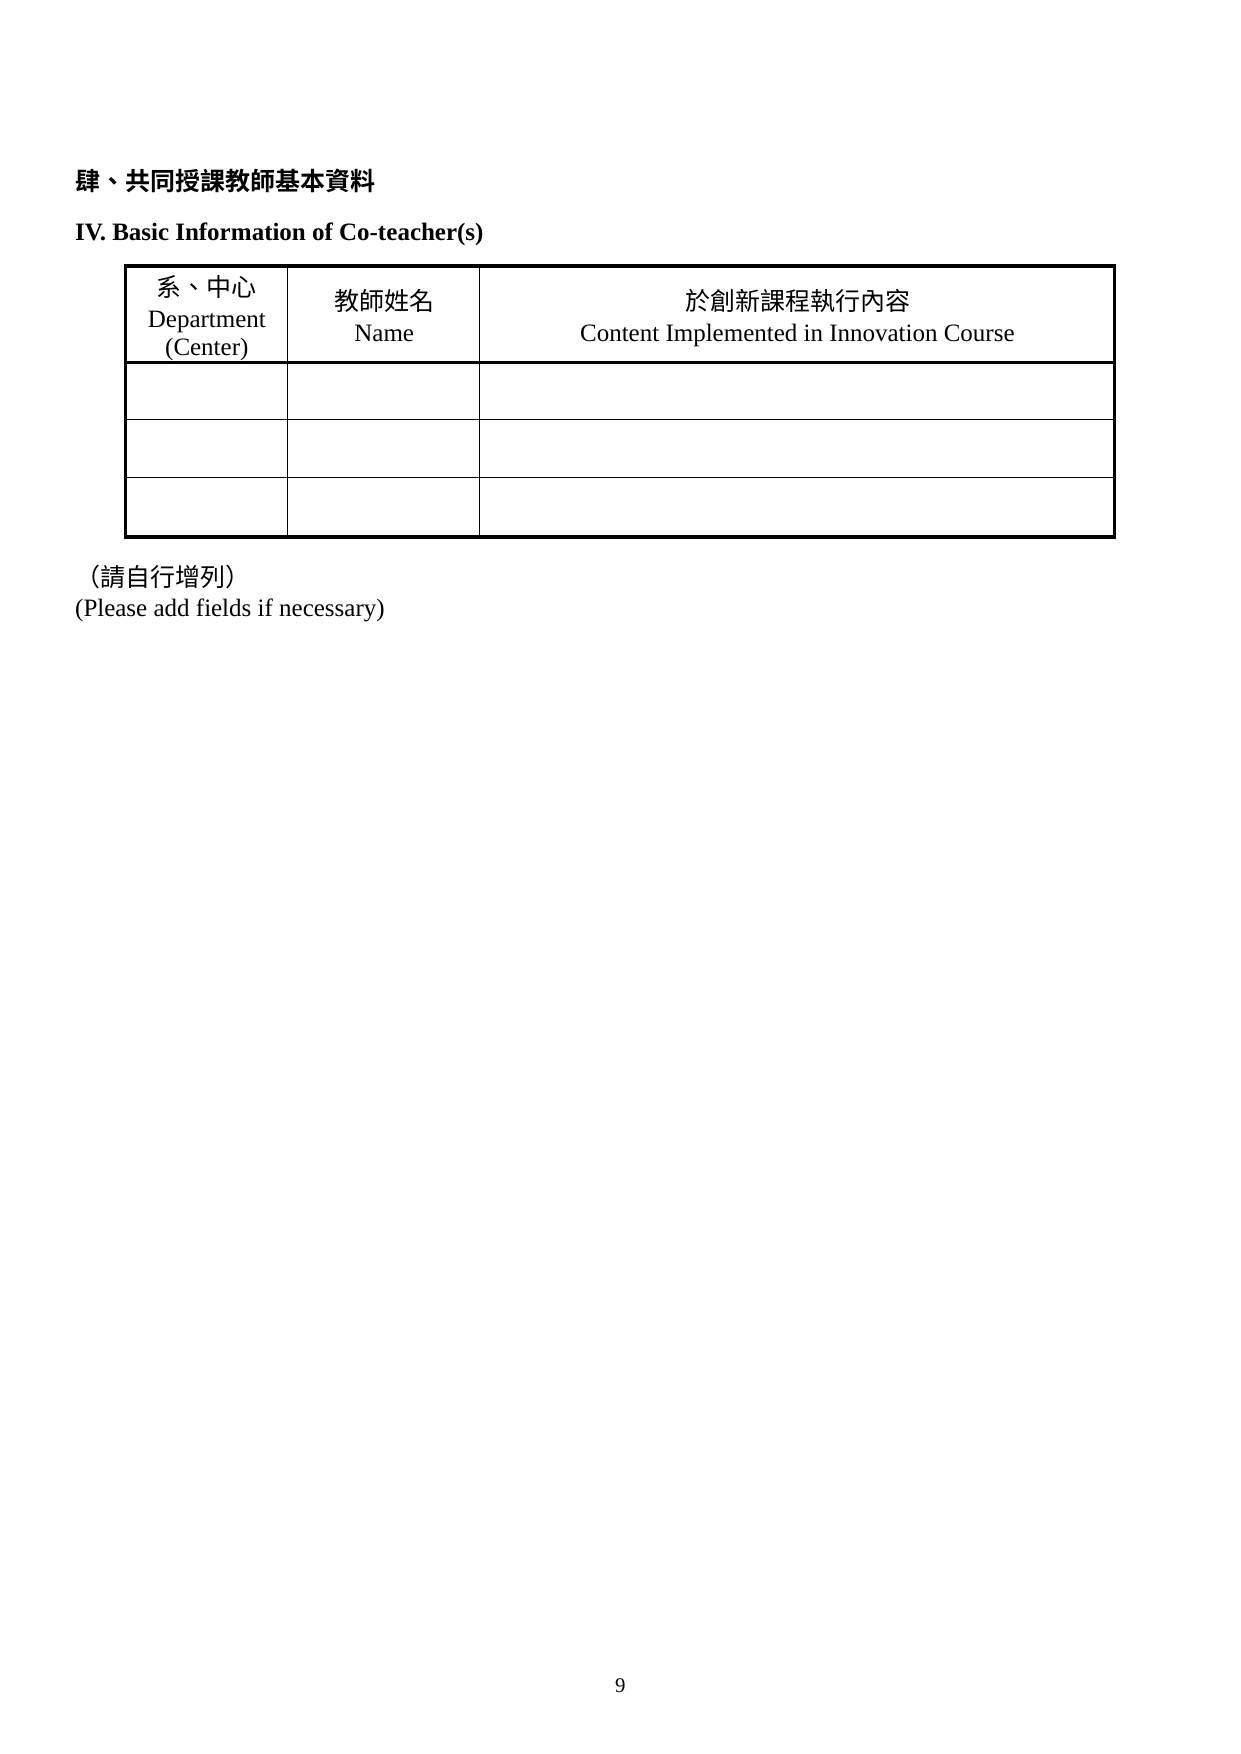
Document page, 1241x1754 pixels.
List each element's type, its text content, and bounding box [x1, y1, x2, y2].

table_cell [288, 420, 479, 477]
table_cell [127, 364, 287, 419]
table_header 教師姓名 Name [288, 268, 479, 361]
table_cell [480, 420, 1113, 477]
text (Please add fields if necessary) [75, 593, 1165, 622]
table_header 系、中心 Department (Center) [127, 268, 287, 361]
table_cell [127, 420, 287, 477]
text （請自行增列） [75, 557, 1165, 593]
table_cell [288, 478, 479, 535]
text IV. Basic Information of Co-teacher(s) [75, 217, 1165, 246]
table_cell [288, 364, 479, 419]
text 肆、共同授課教師基本資料 [75, 162, 1165, 198]
table_cell [480, 364, 1113, 419]
table_header 於創新課程執行內容 Content Implemented in Innovation Course [480, 268, 1113, 361]
table_cell [127, 478, 287, 535]
table_cell [480, 478, 1113, 535]
